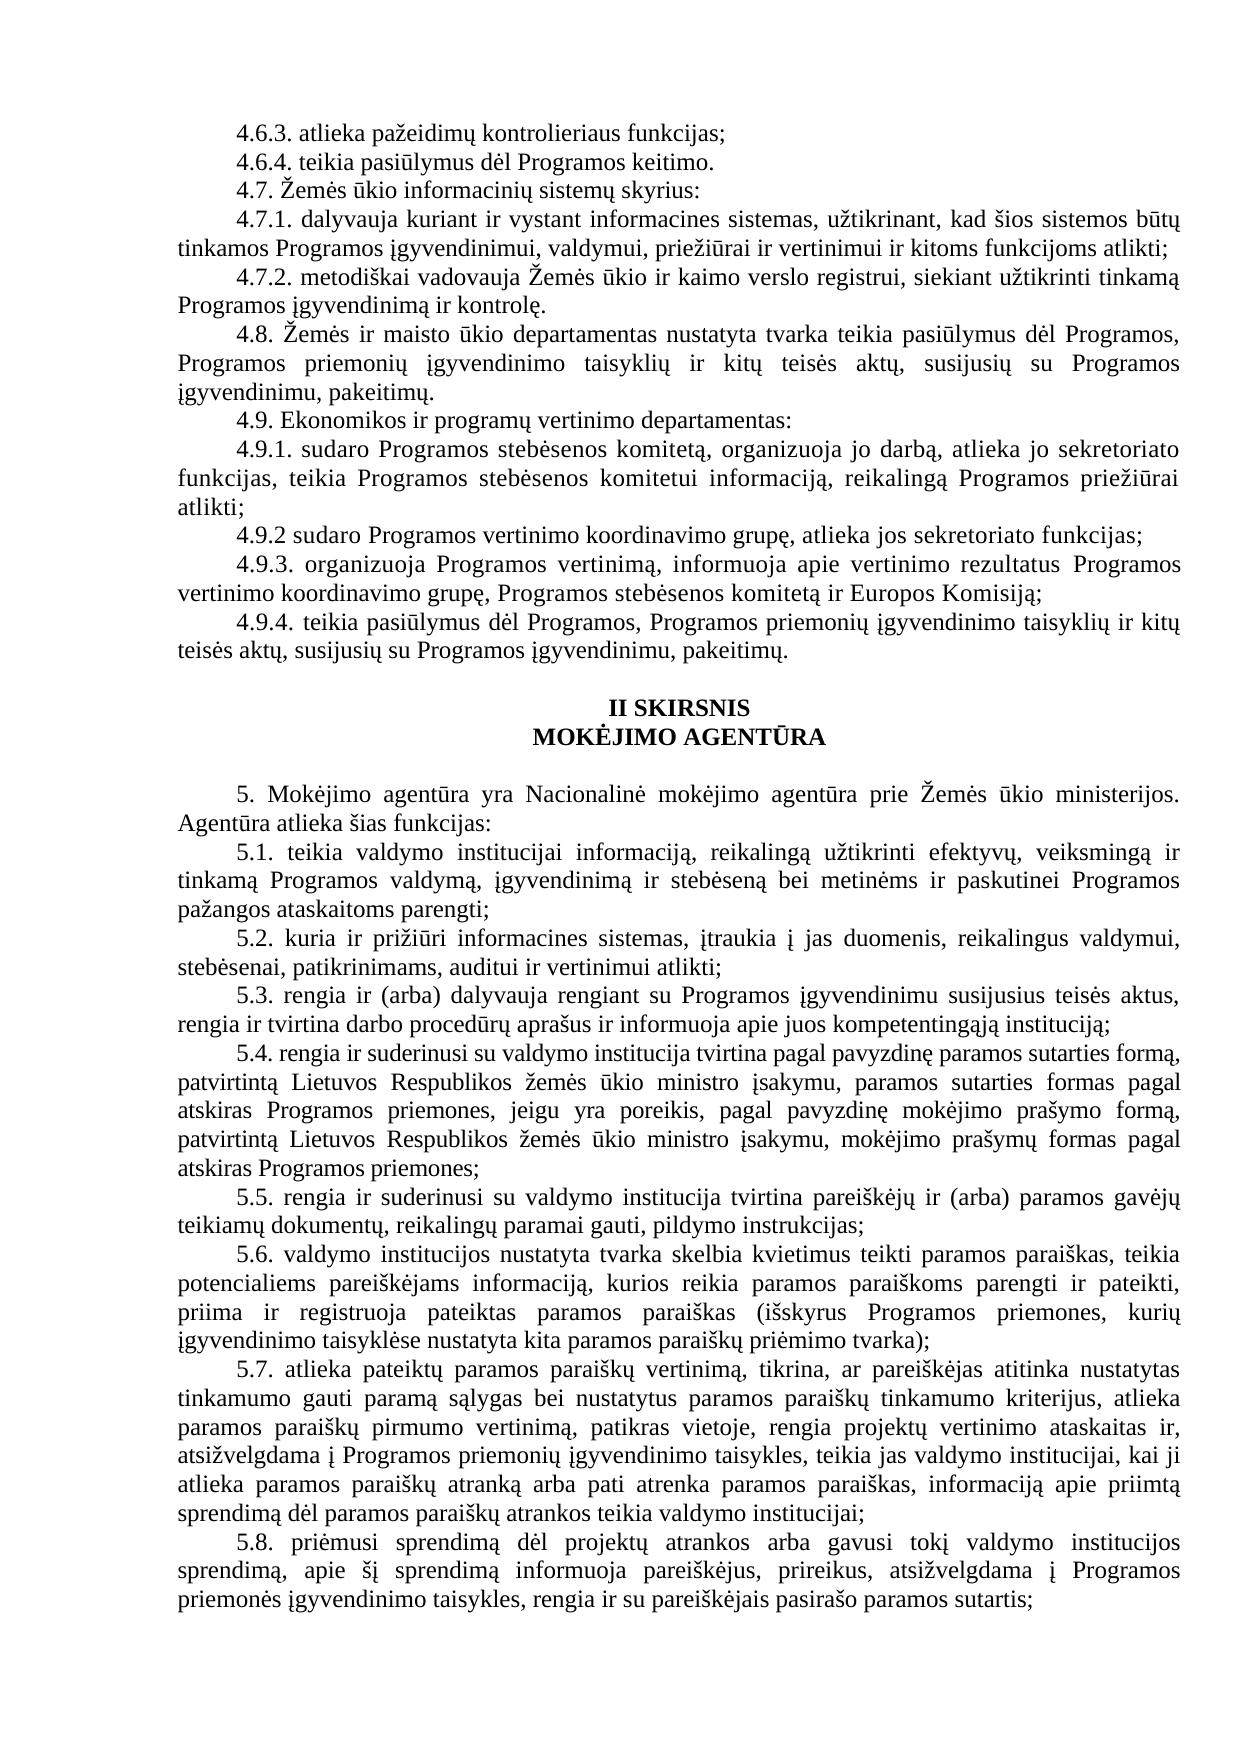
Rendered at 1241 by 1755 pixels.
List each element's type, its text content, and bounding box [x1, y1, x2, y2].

text 4.9.1. sudaro Programos stebėsenos komitetą, organizuoja jo darbą, atlieka jo sekretoriato funkcijas, teikia Programos stebėsenos komitetui informaciją, reikalingą Programos priežiūrai atlikti; [177, 434, 1181, 521]
text II SKIRSNIS [177, 693, 1181, 722]
text 5.1. teikia valdymo institucijai informaciją, reikalingą užtikrinti efektyvų, veiksmingą ir tinkamą Programos valdymą, įgyvendinimą ir stebėseną bei metinėms ir paskutinei Programos pažangos ataskaitoms parengti; [177, 837, 1181, 923]
text 4.7. Žemės ūkio informacinių sistemų skyrius: [177, 176, 1181, 204]
text 4.7.1. dalyvauja kuriant ir vystant informacines sistemas, užtikrinant, kad šios sistemos būtų tinkamos Programos įgyvendinimui, valdymui, priežiūrai ir vertinimui ir kitoms funkcijoms atlikti; [177, 204, 1181, 262]
text 4.9.2 sudaro Programos vertinimo koordinavimo grupę, atlieka jos sekretoriato funkcijas; [177, 521, 1181, 549]
text 5. Mokėjimo agentūra yra Nacionalinė mokėjimo agentūra prie Žemės ūkio ministerijos. Agentūra atlieka šias funkcijas: [177, 779, 1181, 837]
text MOKĖJIMO AGENTŪRA [177, 722, 1181, 751]
text 4.6.3. atlieka pažeidimų kontrolieriaus funkcijas; [177, 118, 1181, 147]
text 4.6.4. teikia pasiūlymus dėl Programos keitimo. [177, 147, 1181, 176]
text 5.6. valdymo institucijos nustatyta tvarka skelbia kvietimus teikti paramos paraiškas, teikia potencialiems pareiškėjams informaciją, kurios reikia paramos paraiškoms parengti ir pateikti, priima ir registruoja pateiktas paramos paraiškas (išskyrus Programos priemones, kurių įgyvendinimo taisyklėse nustatyta kita paramos paraiškų priėmimo tvarka); [177, 1239, 1181, 1354]
text 4.8. Žemės ir maisto ūkio departamentas nustatyta tvarka teikia pasiūlymus dėl Programos, Programos priemonių įgyvendinimo taisyklių ir kitų teisės aktų, susijusių su Programos įgyvendinimu, pakeitimų. [177, 319, 1181, 406]
text 4.9.3. organizuoja Programos vertinimą, informuoja apie vertinimo rezultatus Programos vertinimo koordinavimo grupę, Programos stebėsenos komitetą ir Europos Komisiją; [177, 549, 1181, 607]
text 5.2. kuria ir prižiūri informacines sistemas, įtraukia į jas duomenis, reikalingus valdymui, stebėsenai, patikrinimams, auditui ir vertinimui atlikti; [177, 923, 1181, 981]
text 4.9. Ekonomikos ir programų vertinimo departamentas: [177, 406, 1181, 434]
text 5.4. rengia ir suderinusi su valdymo institucija tvirtina pagal pavyzdinę paramos sutarties formą, patvirtintą Lietuvos Respublikos žemės ūkio ministro įsakymu, paramos sutarties formas pagal atskiras Programos priemones, jeigu yra poreikis, pagal pavyzdinę mokėjimo prašymo formą, patvirtintą Lietuvos Respublikos žemės ūkio ministro įsakymu, mokėjimo prašymų formas pagal atskiras Programos priemones; [177, 1038, 1181, 1182]
text 4.9.4. teikia pasiūlymus dėl Programos, Programos priemonių įgyvendinimo taisyklių ir kitų teisės aktų, susijusių su Programos įgyvendinimu, pakeitimų. [177, 607, 1181, 664]
text 4.7.2. metodiškai vadovauja Žemės ūkio ir kaimo verslo registrui, siekiant užtikrinti tinkamą Programos įgyvendinimą ir kontrolę. [177, 262, 1181, 319]
text 5.7. atlieka pateiktų paramos paraiškų vertinimą, tikrina, ar pareiškėjas atitinka nustatytas tinkamumo gauti paramą sąlygas bei nustatytus paramos paraiškų tinkamumo kriterijus, atlieka paramos paraiškų pirmumo vertinimą, patikras vietoje, rengia projektų vertinimo ataskaitas ir, atsižvelgdama į Programos priemonių įgyvendinimo taisykles, teikia jas valdymo institucijai, kai ji atlieka paramos paraiškų atranką arba pati atrenka paramos paraiškas, informaciją apie priimtą sprendimą dėl paramos paraiškų atrankos teikia valdymo institucijai; [177, 1354, 1181, 1527]
text 5.5. rengia ir suderinusi su valdymo institucija tvirtina pareiškėjų ir (arba) paramos gavėjų teikiamų dokumentų, reikalingų paramai gauti, pildymo instrukcijas; [177, 1182, 1181, 1239]
text 5.3. rengia ir (arba) dalyvauja rengiant su Programos įgyvendinimu susijusius teisės aktus, rengia ir tvirtina darbo procedūrų aprašus ir informuoja apie juos kompetentingąją instituciją; [177, 981, 1181, 1038]
text 5.8. priėmusi sprendimą dėl projektų atrankos arba gavusi tokį valdymo institucijos sprendimą, apie šį sprendimą informuoja pareiškėjus, prireikus, atsižvelgdama į Programos priemonės įgyvendinimo taisykles, rengia ir su pareiškėjais pasirašo paramos sutartis; [177, 1527, 1181, 1613]
